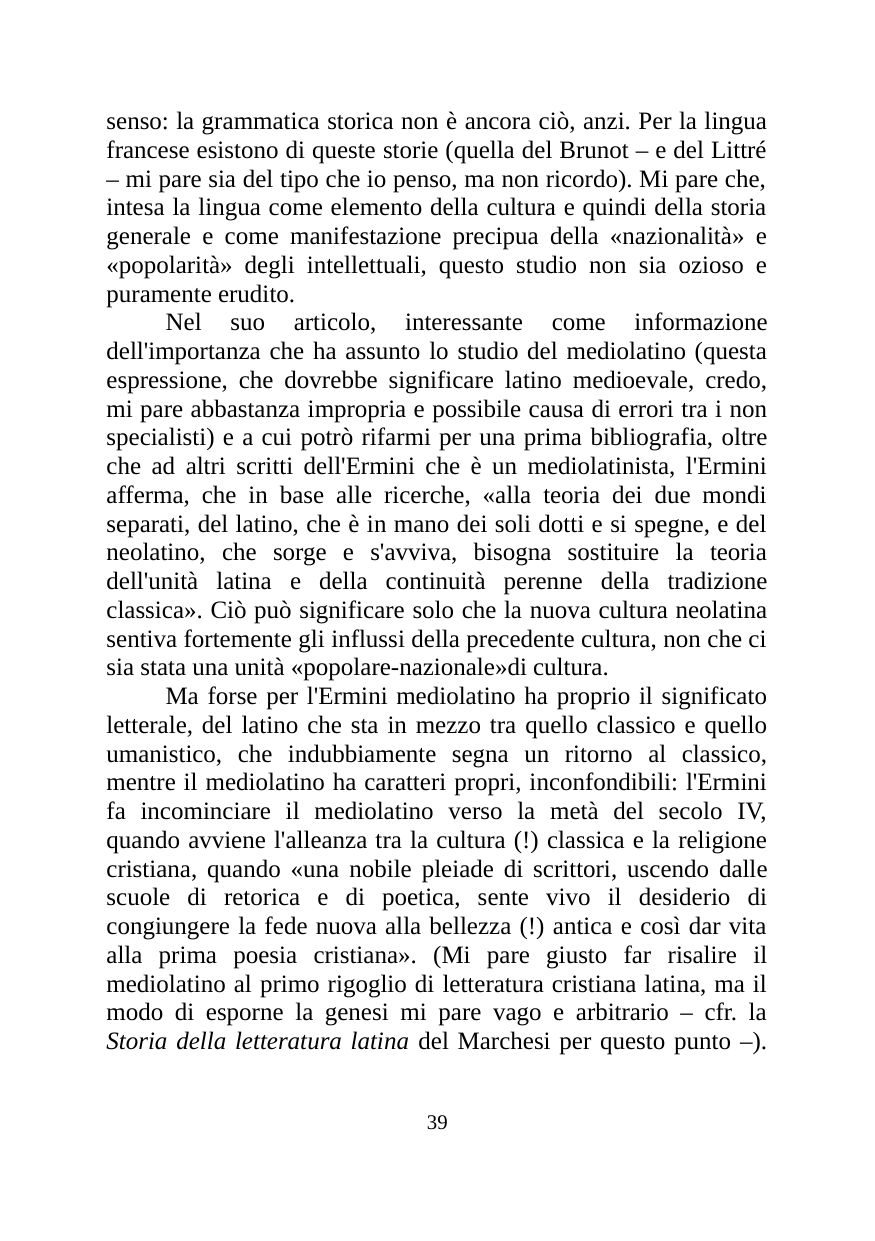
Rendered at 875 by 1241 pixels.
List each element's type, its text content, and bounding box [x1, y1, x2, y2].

text Ma forse per l'Ermini mediolatino ha proprio il significato letterale, del latino che sta in mezzo tra quello classico e quello umanistico, che indubbiamente segna un ritorno al classico, mentre il mediolatino ha caratteri propri, inconfondibili: l'Ermini fa incominciare il mediolatino verso la metà del secolo IV, quando avviene l'alleanza tra la cultura (!) classica e la religione cristiana, quando «una nobile pleiade di scrittori, uscendo dalle scuole di retorica e di poetica, sente vivo il desiderio di congiungere la fede nuova alla bellezza (!) antica e così dar vita alla prima poesia cristiana». (Mi pare giusto far risalire il mediolatino al primo rigoglio di letteratura cristiana latina, ma il modo di esporne la genesi mi pare vago e arbitrario – cfr. la Storia della letteratura latina del Marchesi per questo punto –). [106, 681, 768, 1055]
text Nel suo articolo, interessante come informazione dell'importanza che ha assunto lo studio del mediolatino (questa espressione, che dovrebbe significare latino medioevale, credo, mi pare abbastanza impropria e possibile causa di errori tra i non specialisti) e a cui potrò rifarmi per una prima bibliografia, oltre che ad altri scritti dell'Ermini che è un mediolatinista, l'Ermini afferma, che in base alle ricerche, «alla teoria dei due mondi separati, del latino, che è in mano dei soli dotti e si spegne, e del neolatino, che sorge e s'avviva, bisogna sostituire la teoria dell'unità latina e della continuità perenne della tradizione classica». Ciò può significare solo che la nuova cultura neolatina sentiva fortemente gli influssi della precedente cultura, non che ci sia stata una unità «popolare-nazionale»di cultura. [106, 307, 768, 681]
text senso: la grammatica storica non è ancora ciò, anzi. Per la lingua francese esistono di queste storie (quella del Brunot – e del Littré – mi pare sia del tipo che io penso, ma non ricordo). Mi pare che, intesa la lingua come elemento della cultura e quindi della storia generale e come manifestazione precipua della «nazionalità» e «popolarità» degli intellettuali, questo studio non sia ozioso e puramente erudito. [106, 106, 768, 307]
